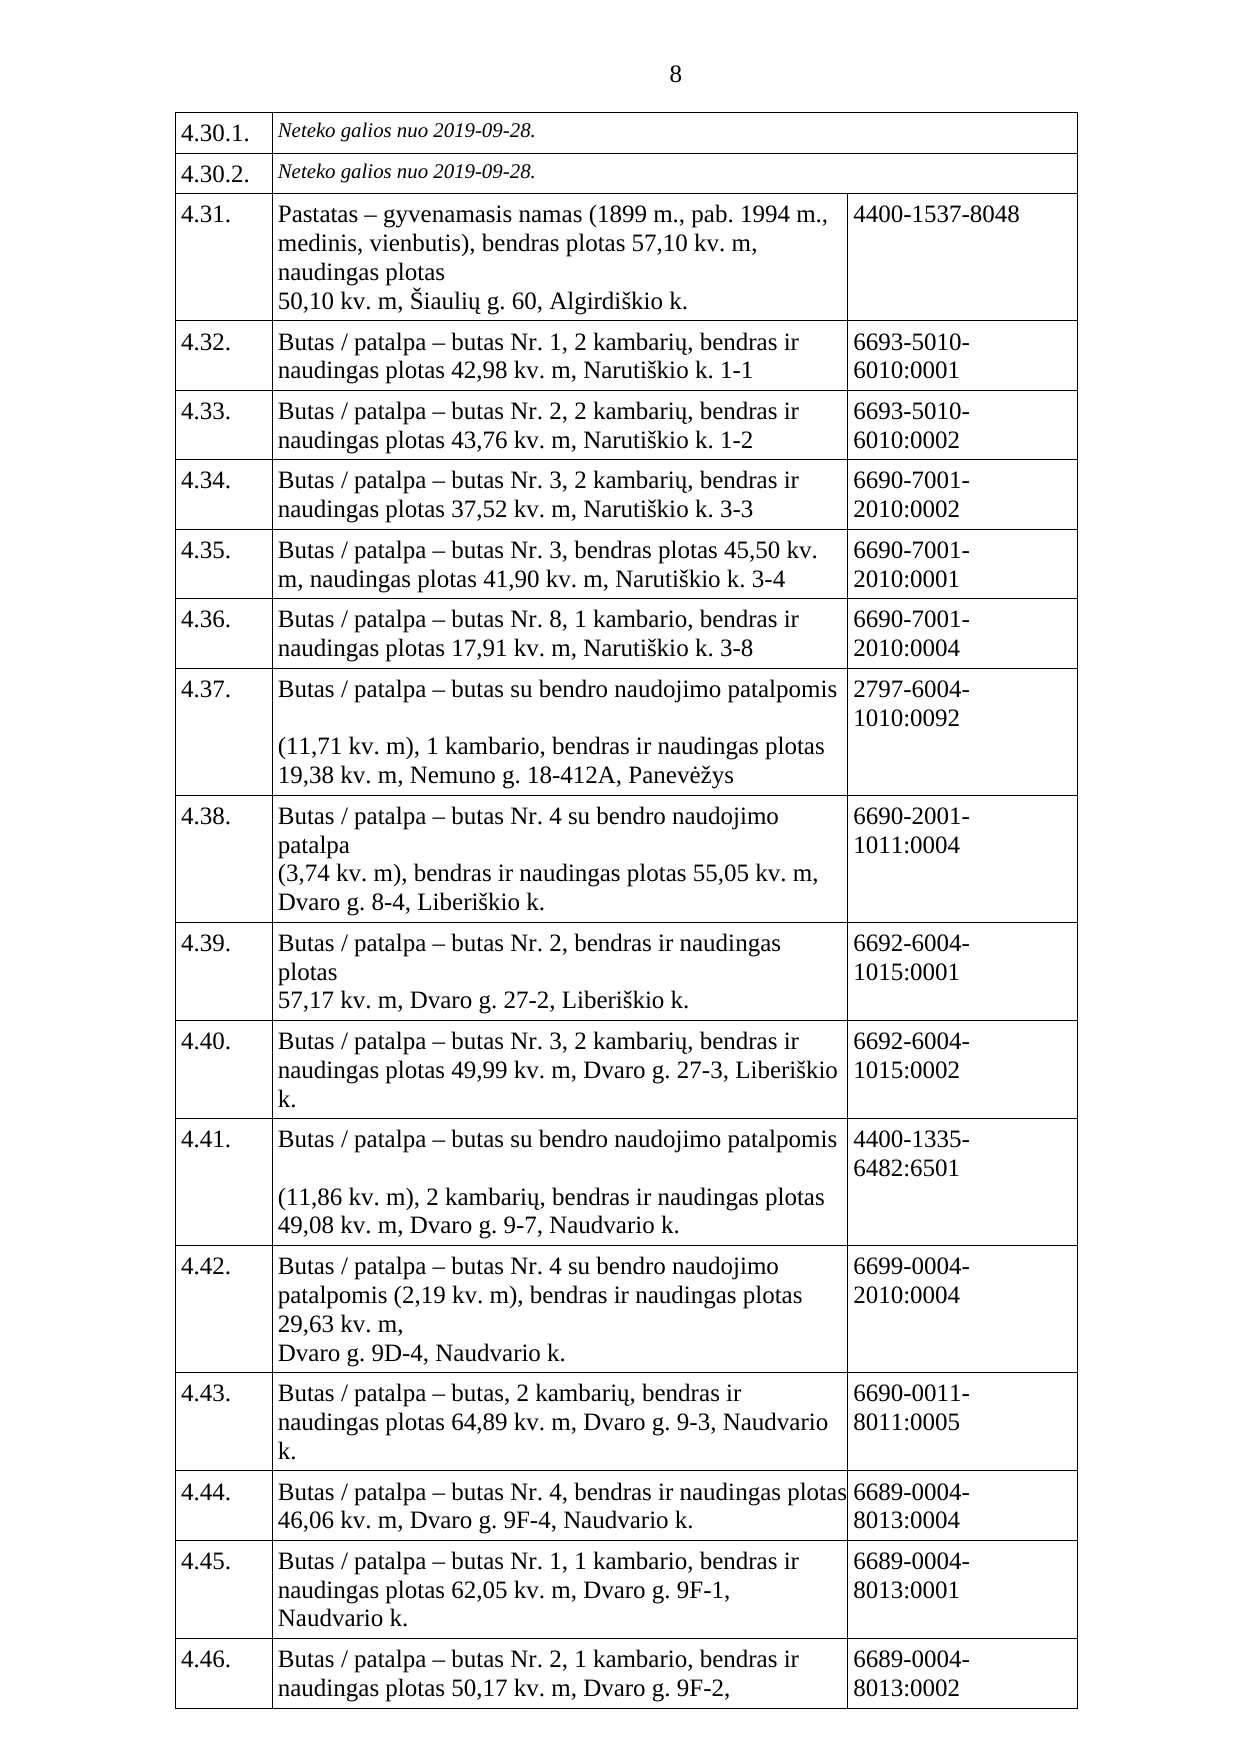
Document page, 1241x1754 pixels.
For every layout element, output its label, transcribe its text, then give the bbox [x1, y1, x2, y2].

table_cell 6690-7001-2010:0004 [848, 599, 1077, 668]
table_cell Butas / patalpa – butas, 2 kambarių, bendras ir naudingas plotas 64,89 kv. m, Dvaro g. 9-3, Naudvario k. [273, 1373, 847, 1470]
table_cell 4.42. [176, 1246, 272, 1372]
table_cell Butas / patalpa – butas Nr. 4 su bendro naudojimo patalpomis (2,19 kv. m), bendras ir naudingas plotas 29,63 kv. m, Dvaro g. 9D-4, Naudvario k. [273, 1246, 847, 1372]
table_cell 6690-7001-2010:0002 [848, 460, 1077, 529]
table_cell 6693-5010-6010:0001 [848, 321, 1077, 390]
table_cell Butas / patalpa – butas Nr. 4, bendras ir naudingas plotas 46,06 kv. m, Dvaro g. 9F-4, Naudvario k. [273, 1471, 847, 1540]
table_cell Butas / patalpa – butas Nr. 3, bendras plotas 45,50 kv. m, naudingas plotas 41,90 kv. m, Narutiškio k. 3-4 [273, 530, 847, 598]
table_cell 4.44. [176, 1471, 272, 1540]
table_cell 6692-6004-1015:0001 [848, 923, 1077, 1020]
table_cell 6689-0004-8013:0004 [848, 1471, 1077, 1540]
table_cell 6690-0011-8011:0005 [848, 1373, 1077, 1470]
table_cell 6689-0004-8013:0001 [848, 1541, 1077, 1638]
table_cell Butas / patalpa – butas su bendro naudojimo patalpomis (11,71 kv. m), 1 kambario, bendras ir naudingas plotas 19,38 kv. m, Nemuno g. 18-412A, Panevėžys [273, 669, 847, 795]
table_cell 4400-1335-6482:6501 [848, 1119, 1077, 1245]
table_cell 4.32. [176, 321, 272, 390]
table_cell Neteko galios nuo 2019-09-28. [273, 113, 1077, 153]
table_cell 2797-6004-1010:0092 [848, 669, 1077, 795]
table_cell Neteko galios nuo 2019-09-28. [273, 154, 1077, 193]
table_cell 6689-0004-8013:0002 [848, 1639, 1077, 1707]
table_cell Butas / patalpa – butas Nr. 2, 1 kambario, bendras ir naudingas plotas 50,17 kv. m, Dvaro g. 9F-2, [273, 1639, 847, 1707]
table_cell 6690-2001-1011:0004 [848, 796, 1077, 922]
table_cell 6692-6004-1015:0002 [848, 1021, 1077, 1118]
table_cell Pastatas – gyvenamasis namas (1899 m., pab. 1994 m., medinis, vienbutis), bendras plotas 57,10 kv. m, naudingas plotas 50,10 kv. m, Šiaulių g. 60, Algirdiškio k. [273, 194, 847, 320]
table_cell 4.31. [176, 194, 272, 320]
table_cell 6693-5010-6010:0002 [848, 391, 1077, 459]
table_cell 4.33. [176, 391, 272, 459]
table_cell Butas / patalpa – butas Nr. 2, 2 kambarių, bendras ir naudingas plotas 43,76 kv. m, Narutiškio k. 1-2 [273, 391, 847, 459]
table_cell Butas / patalpa – butas Nr. 1, 1 kambario, bendras ir naudingas plotas 62,05 kv. m, Dvaro g. 9F-1, Naudvario k. [273, 1541, 847, 1638]
table_cell 4.30.1. [176, 113, 272, 153]
table_cell 4.46. [176, 1639, 272, 1707]
table_cell Butas / patalpa – butas Nr. 2, bendras ir naudingas plotas 57,17 kv. m, Dvaro g. 27-2, Liberiškio k. [273, 923, 847, 1020]
table_cell 4.43. [176, 1373, 272, 1470]
table_cell Butas / patalpa – butas Nr. 4 su bendro naudojimo patalpa (3,74 kv. m), bendras ir naudingas plotas 55,05 kv. m, Dvaro g. 8-4, Liberiškio k. [273, 796, 847, 922]
table_cell 4.34. [176, 460, 272, 529]
table_cell Butas / patalpa – butas Nr. 3, 2 kambarių, bendras ir naudingas plotas 37,52 kv. m, Narutiškio k. 3-3 [273, 460, 847, 529]
table_cell Butas / patalpa – butas Nr. 1, 2 kambarių, bendras ir naudingas plotas 42,98 kv. m, Narutiškio k. 1-1 [273, 321, 847, 390]
table_cell 4400-1537-8048 [848, 194, 1077, 320]
table_cell 4.41. [176, 1119, 272, 1245]
table_cell 4.30.2. [176, 154, 272, 193]
table_cell 4.45. [176, 1541, 272, 1638]
table_cell 4.38. [176, 796, 272, 922]
table_cell 4.35. [176, 530, 272, 598]
table_cell Butas / patalpa – butas Nr. 8, 1 kambario, bendras ir naudingas plotas 17,91 kv. m, Narutiškio k. 3-8 [273, 599, 847, 668]
table_cell 4.39. [176, 923, 272, 1020]
table_cell Butas / patalpa – butas Nr. 3, 2 kambarių, bendras ir naudingas plotas 49,99 kv. m, Dvaro g. 27-3, Liberiškio k. [273, 1021, 847, 1118]
table_cell Butas / patalpa – butas su bendro naudojimo patalpomis (11,86 kv. m), 2 kambarių, bendras ir naudingas plotas 49,08 kv. m, Dvaro g. 9-7, Naudvario k. [273, 1119, 847, 1245]
table_cell 4.37. [176, 669, 272, 795]
table_cell 4.40. [176, 1021, 272, 1118]
table_cell 6699-0004-2010:0004 [848, 1246, 1077, 1372]
table_cell 4.36. [176, 599, 272, 668]
table_cell 6690-7001-2010:0001 [848, 530, 1077, 598]
